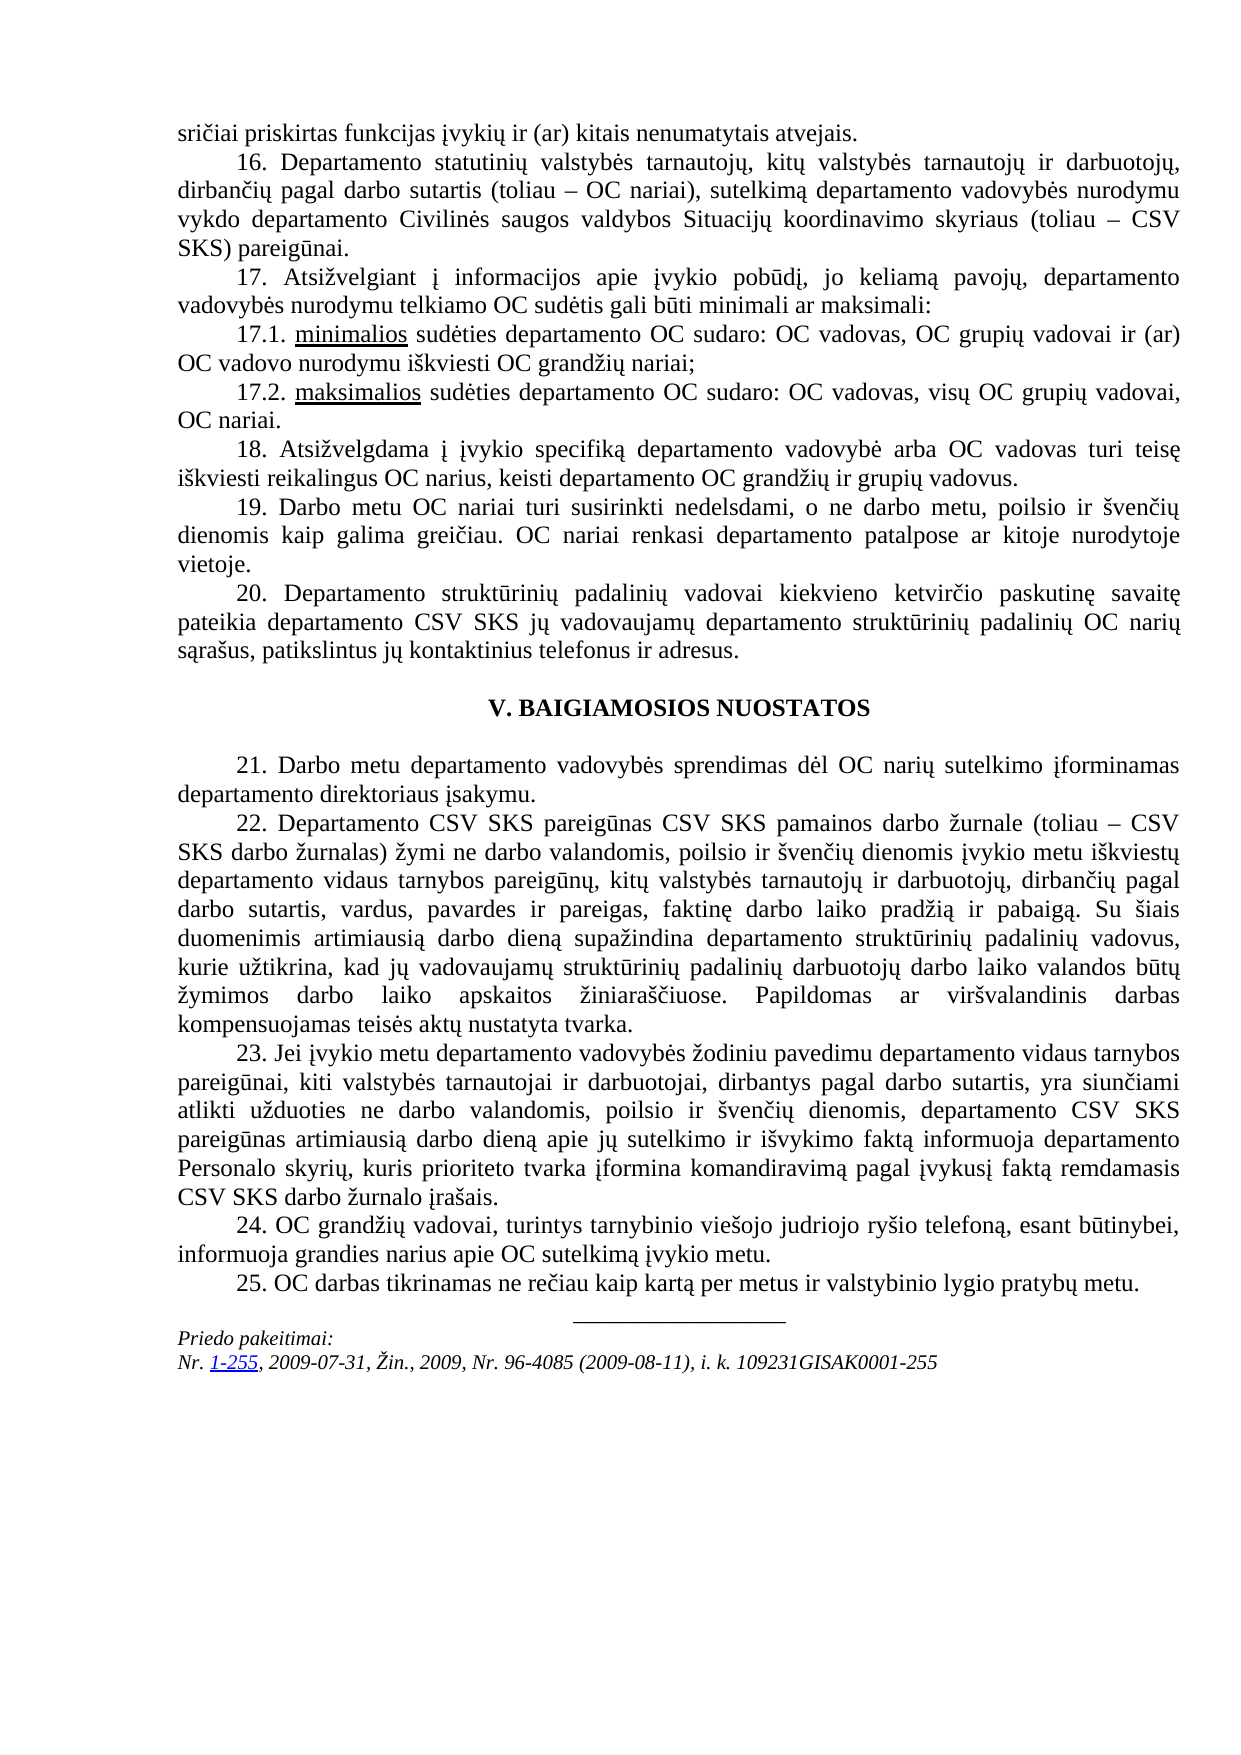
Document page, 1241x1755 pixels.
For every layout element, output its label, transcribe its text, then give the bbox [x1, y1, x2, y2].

text 23. Jei įvykio metu departamento vadovybės žodiniu pavedimu departamento vidaus tarnybos pareigūnai, kiti valstybės tarnautojai ir darbuotojai, dirbantys pagal darbo sutartis, yra siunčiami atlikti užduoties ne darbo valandomis, poilsio ir švenčių dienomis, departamento CSV SKS pareigūnas artimiausią darbo dieną apie jų sutelkimo ir išvykimo faktą informuoja departamento Personalo skyrių, kuris prioriteto tvarka įformina komandiravimą pagal įvykusį faktą remdamasis CSV SKS darbo žurnalo įrašais. [177, 1038, 1181, 1211]
text 24. OC grandžių vadovai, turintys tarnybinio viešojo judriojo ryšio telefoną, esant būtinybei, informuoja grandies narius apie OC sutelkimą įvykio metu. [177, 1211, 1181, 1268]
text 16. Departamento statutinių valstybės tarnautojų, kitų valstybės tarnautojų ir darbuotojų, dirbančių pagal darbo sutartis (toliau – OC nariai), sutelkimą departamento vadovybės nurodymu vykdo departamento Civilinės saugos valdybos Situacijų koordinavimo skyriaus (toliau – CSV SKS) pareigūnai. [177, 147, 1181, 262]
text 20. Departamento struktūrinių padalinių vadovai kiekvieno ketvirčio paskutinę savaitę pateikia departamento CSV SKS jų vadovaujamų departamento struktūrinių padalinių OC narių sąrašus, patikslintus jų kontaktinius telefonus ir adresus. [177, 578, 1181, 664]
text V. BAIGIAMOSIOS NUOSTATOS [177, 693, 1181, 722]
text Priedo pakeitimai: [177, 1326, 1181, 1350]
text 21. Darbo metu departamento vadovybės sprendimas dėl OC narių sutelkimo įforminamas departamento direktoriaus įsakymu. [177, 751, 1181, 808]
text 17.2. maksimalios sudėties departamento OC sudaro: OC vadovas, visų OC grupių vadovai, OC nariai. [177, 377, 1181, 434]
text 19. Darbo metu OC nariai turi susirinkti nedelsdami, o ne darbo metu, poilsio ir švenčių dienomis kaip galima greičiau. OC nariai renkasi departamento patalpose ar kitoje nurodytoje vietoje. [177, 492, 1181, 578]
text Nr. 1-255, 2009-07-31, Žin., 2009, Nr. 96-4085 (2009-08-11), i. k. 109231GISAK0001-255 [177, 1350, 1181, 1374]
text 22. Departamento CSV SKS pareigūnas CSV SKS pamainos darbo žurnale (toliau – CSV SKS darbo žurnalas) žymi ne darbo valandomis, poilsio ir švenčių dienomis įvykio metu iškviestų departamento vidaus tarnybos pareigūnų, kitų valstybės tarnautojų ir darbuotojų, dirbančių pagal darbo sutartis, vardus, pavardes ir pareigas, faktinę darbo laiko pradžią ir pabaigą. Su šiais duomenimis artimiausią darbo dieną supažindina departamento struktūrinių padalinių vadovus, kurie užtikrina, kad jų vadovaujamų struktūrinių padalinių darbuotojų darbo laiko valandos būtų žymimos darbo laiko apskaitos žiniaraščiuose. Papildomas ar viršvalandinis darbas kompensuojamas teisės aktų nustatyta tvarka. [177, 808, 1181, 1038]
text 25. OC darbas tikrinamas ne rečiau kaip kartą per metus ir valstybinio lygio pratybų metu. [177, 1268, 1181, 1297]
text 17. Atsižvelgiant į informacijos apie įvykio pobūdį, jo keliamą pavojų, departamento vadovybės nurodymu telkiamo OC sudėtis gali būti minimali ar maksimali: [177, 262, 1181, 319]
text 17.1. minimalios sudėties departamento OC sudaro: OC vadovas, OC grupių vadovai ir (ar) OC vadovo nurodymu iškviesti OC grandžių nariai; [177, 319, 1181, 377]
text 18. Atsižvelgdama į įvykio specifiką departamento vadovybė arba OC vadovas turi teisę iškviesti reikalingus OC narius, keisti departamento OC grandžių ir grupių vadovus. [177, 434, 1181, 492]
text _________________ [177, 1297, 1181, 1326]
text sričiai priskirtas funkcijas įvykių ir (ar) kitais nenumatytais atvejais. [177, 118, 1181, 147]
